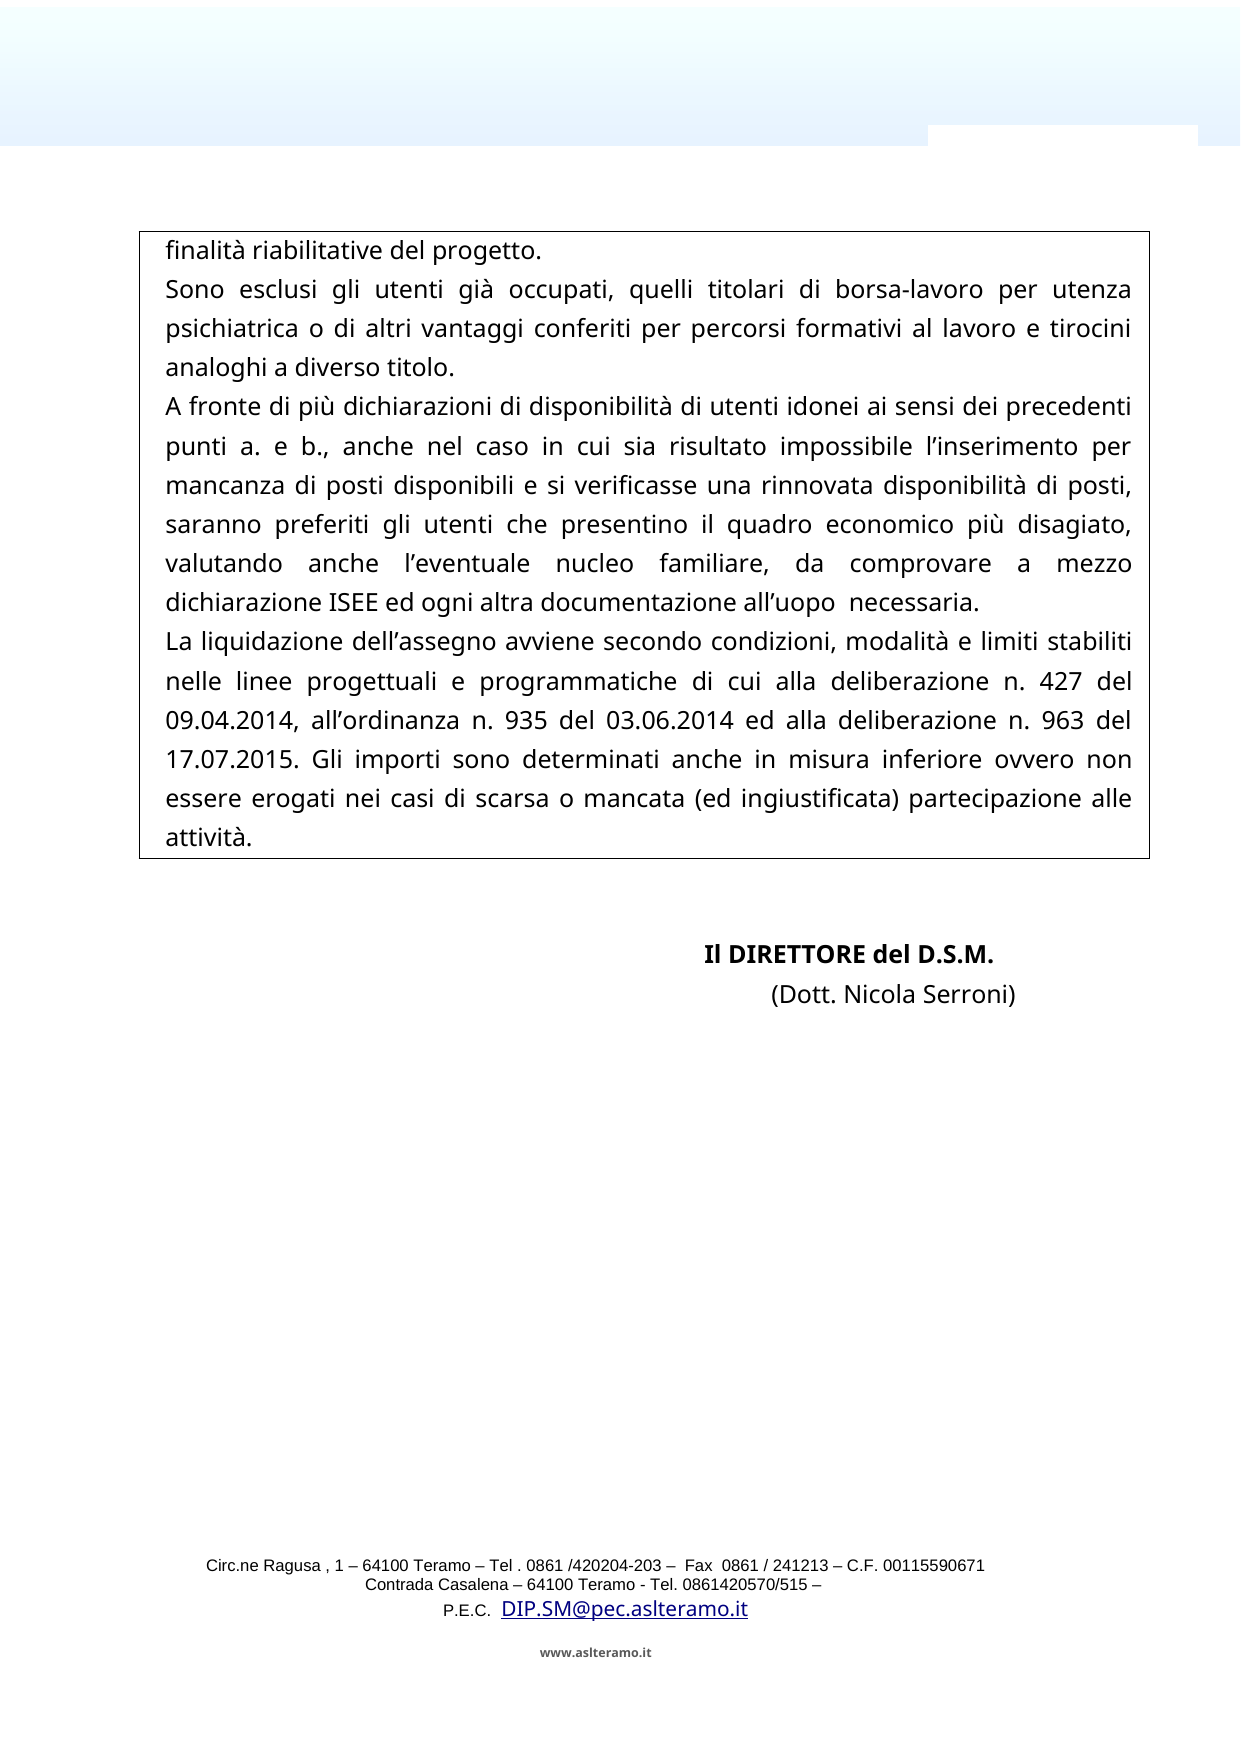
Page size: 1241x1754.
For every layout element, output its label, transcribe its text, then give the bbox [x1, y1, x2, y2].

table_cell finalità riabilitative del progetto. Sono esclusi gli utenti già occupati, quelli titolari di borsa-lavoro per utenza psichiatrica o di altri vantaggi conferiti per percorsi formativi al lavoro e tirocini analoghi a diverso titolo. A fronte di più dichiarazioni di disponibilità di utenti idonei ai sensi dei precedenti punti a. e b., anche nel caso in cui sia risultato impossibile l’inserimento per mancanza di posti disponibili e si verificasse una rinnovata disponibilità di posti, saranno preferiti gli utenti che presentino il quadro economico più disagiato, valutando anche l’eventuale nucleo familiare, da comprovare a mezzo dichiarazione ISEE ed ogni altra documentazione all’uopo necessaria. La liquidazione dell’assegno avviene secondo condizioni, modalità e limiti stabiliti nelle linee progettuali e programmatiche di cui alla deliberazione n. 427 del 09.04.2014, all’ordinanza n. 935 del 03.06.2014 ed alla deliberazione n. 963 del 17.07.2015. Gli importi sono determinati anche in misura inferiore ovvero non essere erogati nei casi di scarsa o mancata (ed ingiustificata) partecipazione alle attività. [140, 232, 1149, 858]
text Il DIRETTORE del D.S.M. (Dott. Nicola Serroni) [69, 937, 1087, 1010]
